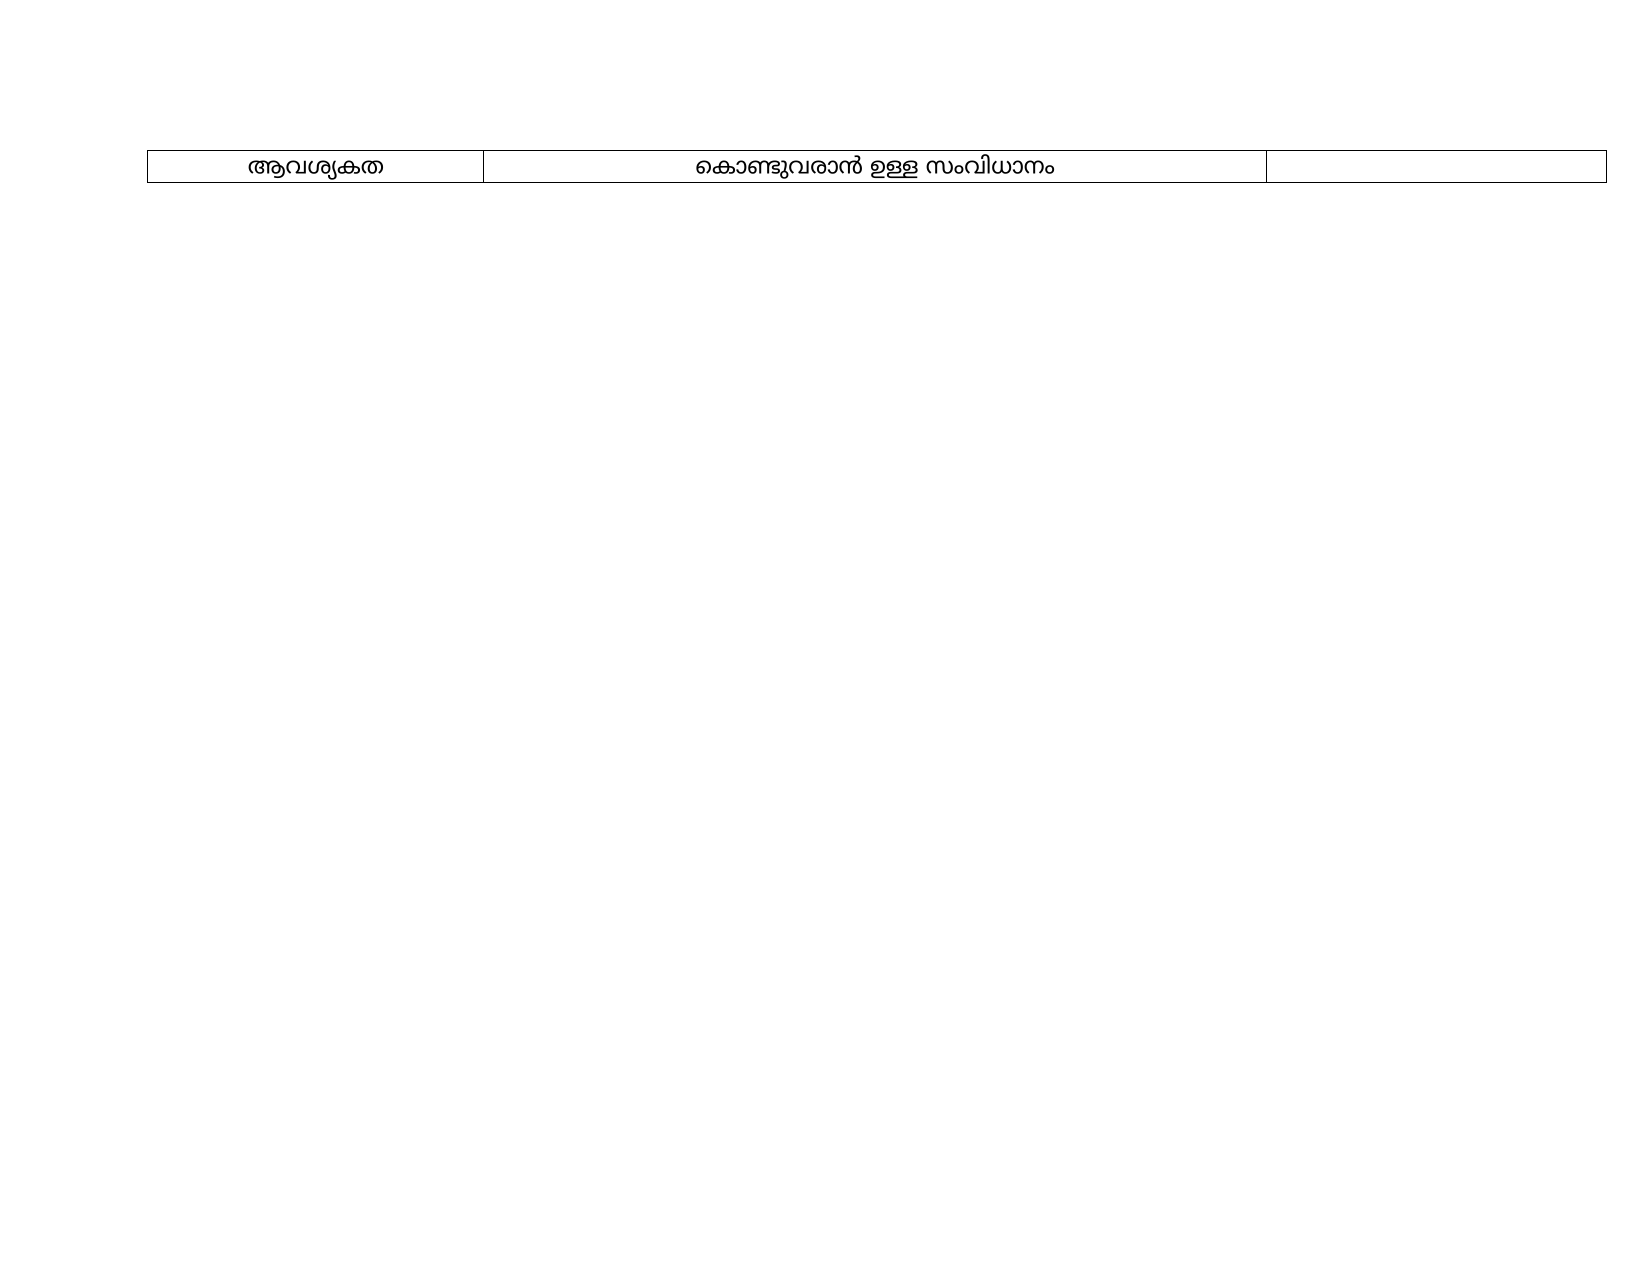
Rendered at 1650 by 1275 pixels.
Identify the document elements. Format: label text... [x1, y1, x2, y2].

table_cell [1267, 151, 1606, 182]
table_cell ആവശ്യകത [148, 151, 483, 182]
table_cell കൊണ്ടുവരാൻ ഉള്ള സംവിധാനം [484, 151, 1266, 182]
